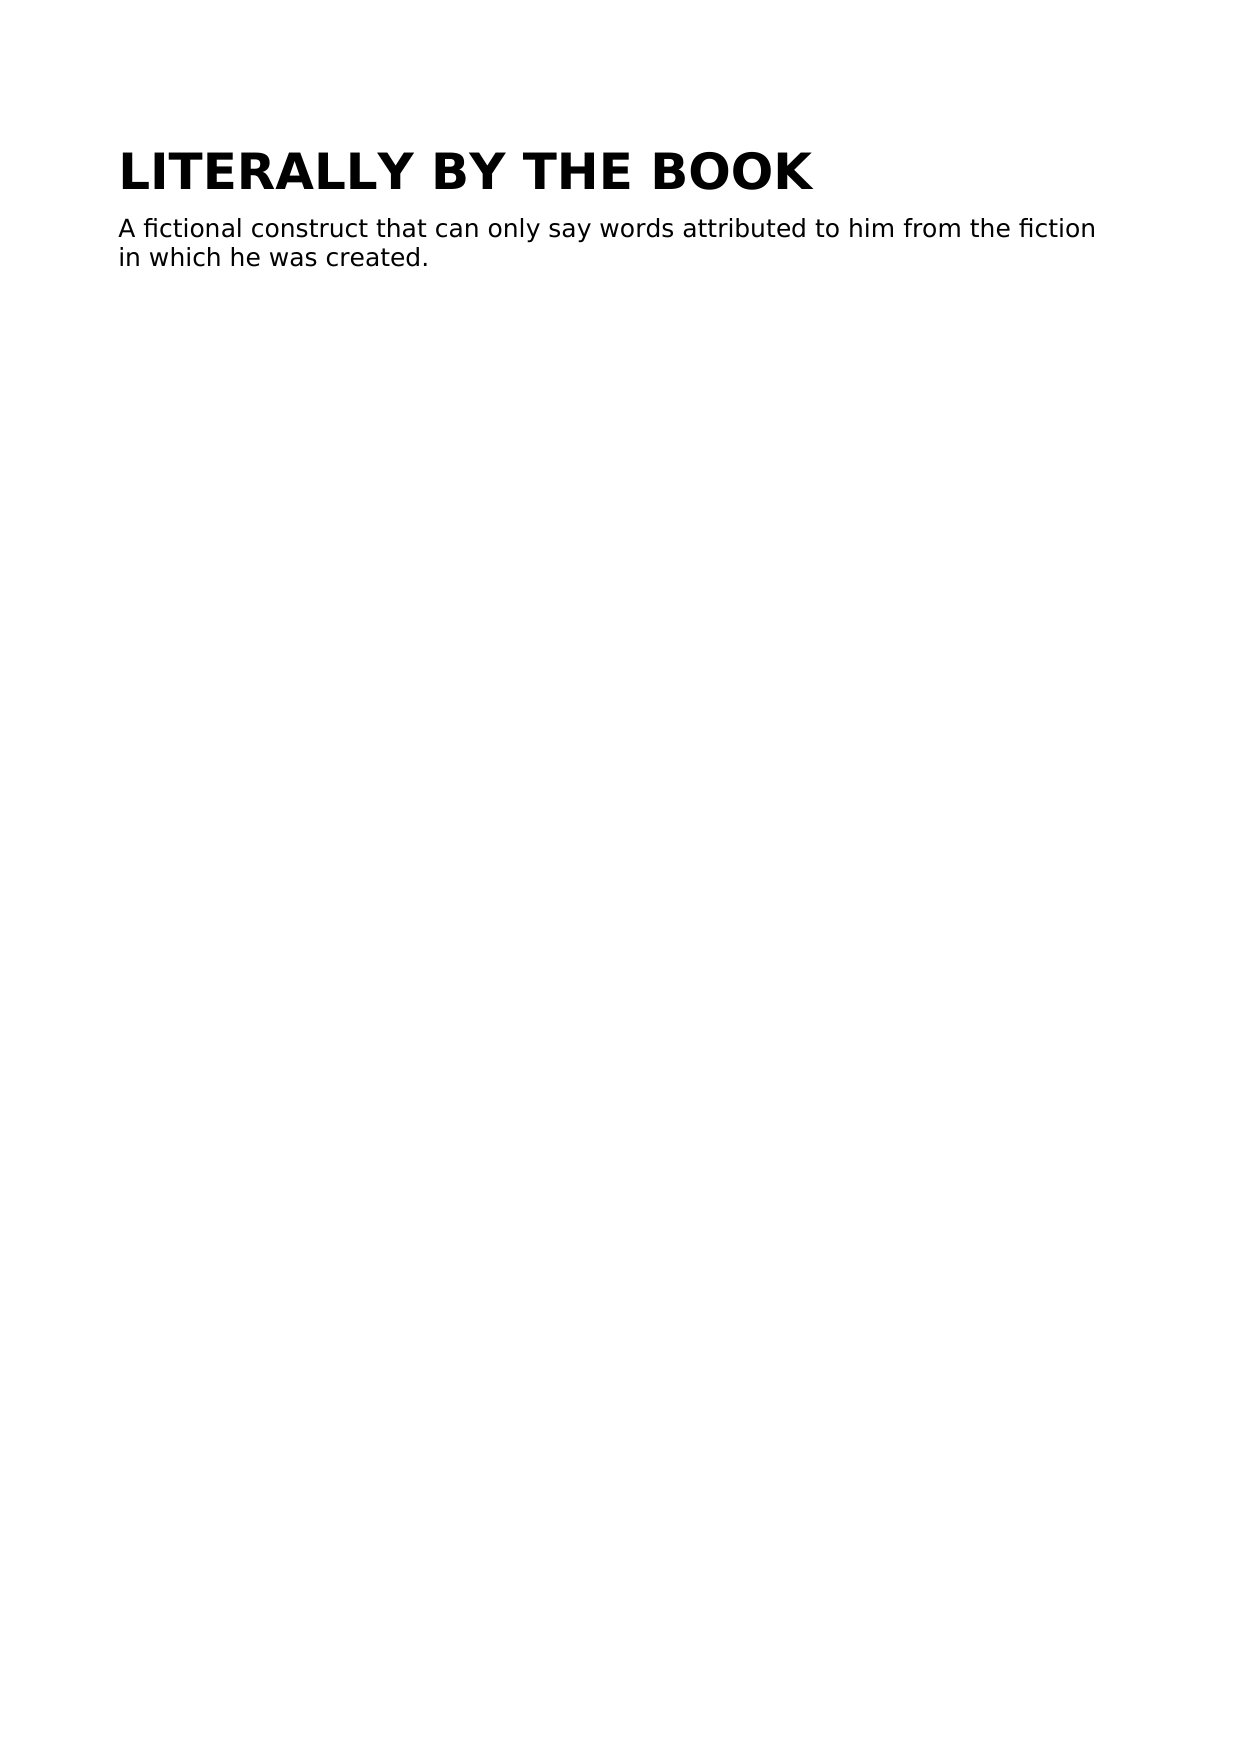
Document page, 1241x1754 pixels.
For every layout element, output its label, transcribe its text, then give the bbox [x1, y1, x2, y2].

subtitle LITERALLY BY THE BOOK [118, 143, 1122, 201]
text A fictional construct that can only say words attributed to him from the fiction in which he was created. [118, 214, 1122, 272]
